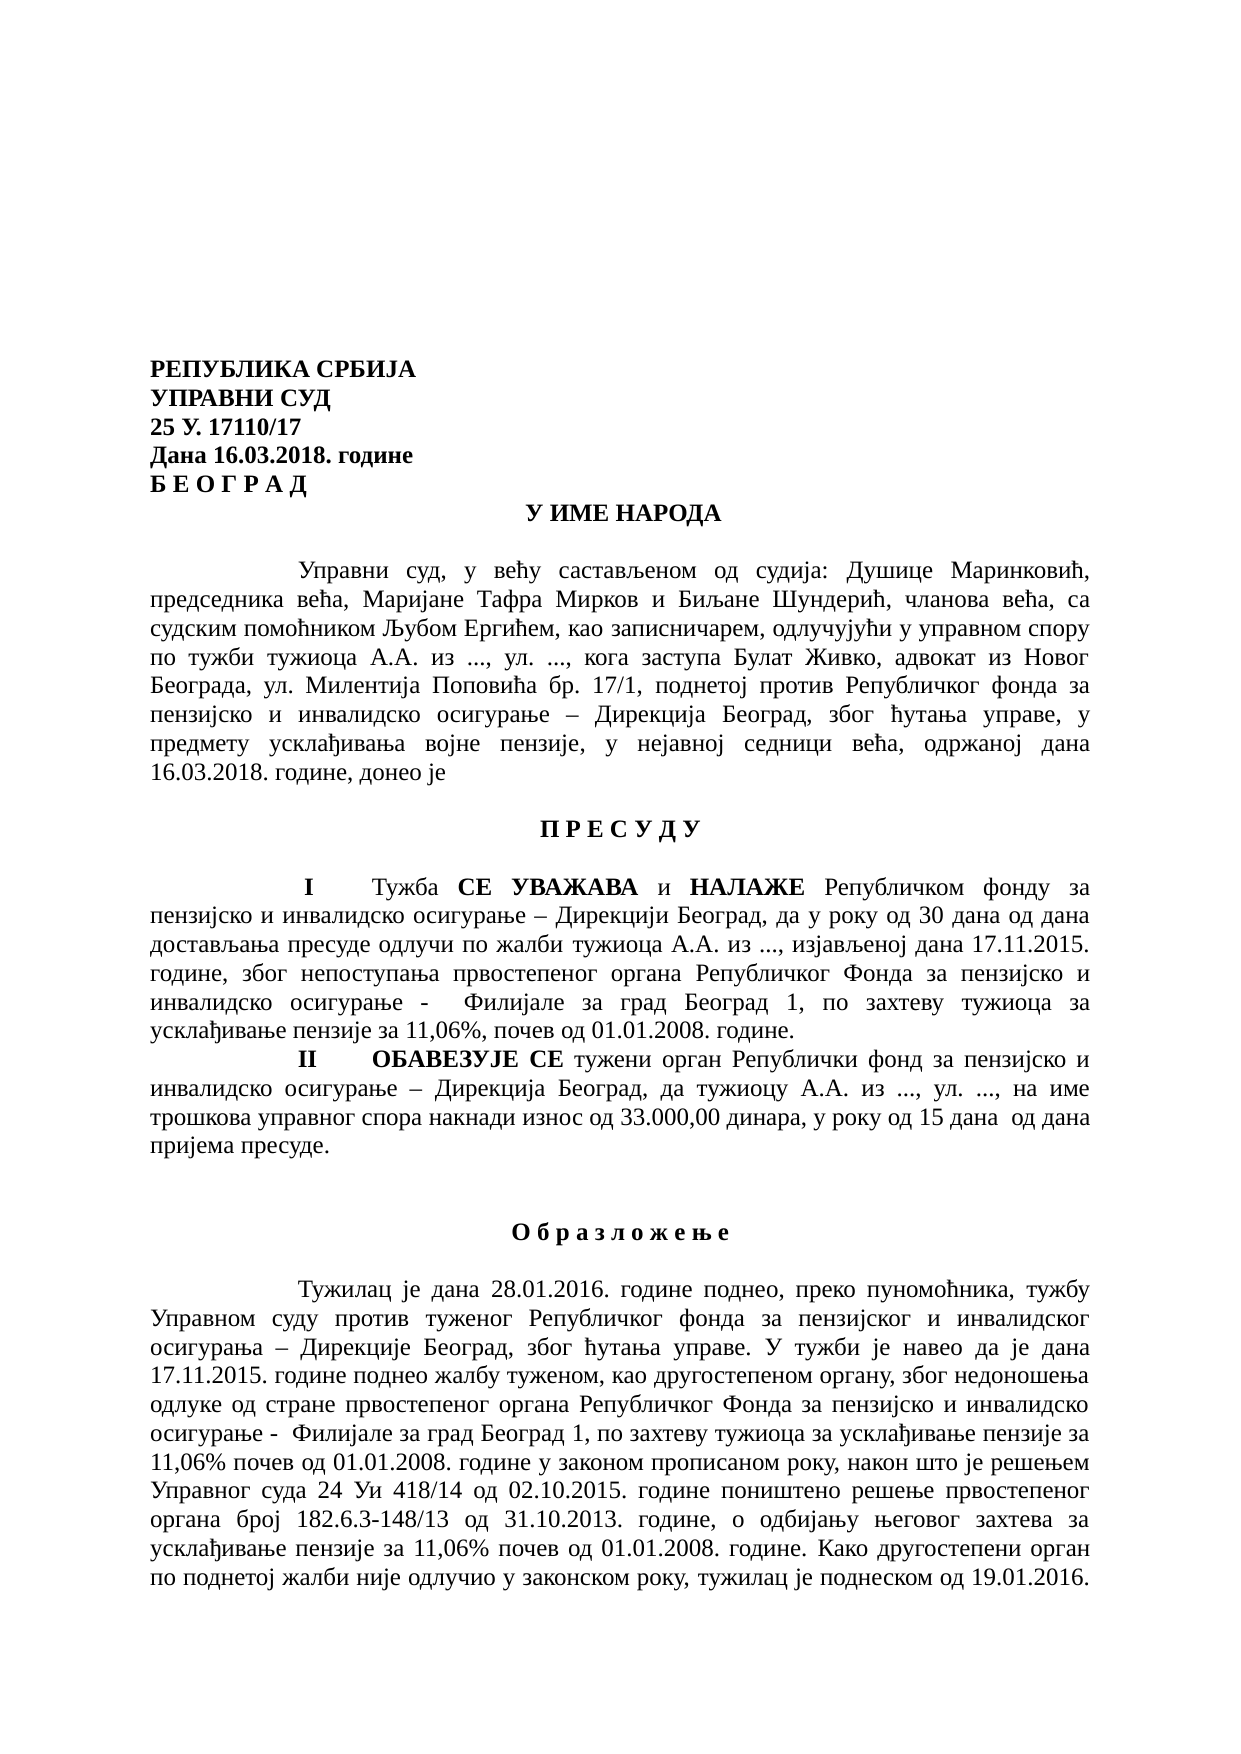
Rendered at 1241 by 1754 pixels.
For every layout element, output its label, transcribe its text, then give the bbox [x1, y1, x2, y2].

text Управни суд, у већу састављеном од судија: Душице Маринковић, председника већа, Маријане Тафра Мирков и Биљане Шундерић, чланова већа, са судским помоћником Љубом Ергићем, као записничарем, одлучујући у управном спору по тужби тужиoца А.А. из ..., ул. ..., кога заступа Булат Живко, адвокат из Новог Београда, ул. Милентија Поповића бр. 17/1, поднетој против Републичког фонда за пензијско и инвалидско осигурање – Дирекција Београд, због ћутања управе, у предмету усклађивања војне пензије, у нејавној седници већа, одржаној дана 16.03.2018. године, донео је [150, 555, 1090, 785]
text РЕПУБЛИКА СРБИЈА [150, 148, 1090, 383]
text О б р а з л о ж е њ е [150, 1217, 1090, 1245]
text I Тужба СЕ УВАЖАВА и НАЛАЖЕ Републичком фонду за пензијско и инвалидско осигурање – Дирекцији Београд, да у року од 30 дана од дана достављања пресуде одлучи по жалби тужиоца А.А. из ..., изјављеној дана 17.11.2015. године, због непоступања првостепеног органа Републичког Фонда за пензијско и инвалидско осигурање - Филијале за град Београд 1, по захтеву тужиоца за усклађивање пензије за 11,06%, почев од 01.01.2008. године. [150, 872, 1090, 1044]
text Б Е О Г Р А Д [150, 469, 1090, 498]
text УПРАВНИ СУД [150, 383, 1090, 412]
text П Р Е С У Д У [150, 814, 1090, 843]
text Тужилац је дана 28.01.2016. године поднео, преко пуномоћника, тужбу Управном суду против туженог Републичког фонда за пензијског и инвалидског осигурања – Дирекције Београд, због ћутања управе. У тужби је навео да је дана 17.11.2015. године поднео жалбу туженом, као другостепеном органу, због недоношења одлуке од стране првостепеног органа Републичког Фонда за пензијско и инвалидско осигурање - Филијале за град Београд 1, по захтеву тужиоца за усклађивање пензије за 11,06% почев од 01.01.2008. године у законом прописаном року, након што је решењем Управног суда 24 Уи 418/14 од 02.10.2015. године поништено решење првостепеног органа број 182.6.3-148/13 од 31.10.2013. године, о одбијању његовог захтева за усклађивање пензије за 11,06% почев од 01.01.2008. године. Како другостепени орган по поднетој жалби није одлучио у законском року, тужилац је поднеском од 19.01.2016. [150, 1274, 1090, 1590]
text II ОБАВЕЗУЈЕ СЕ тужени орган Републички фонд за пензијско и инвалидско осигурање – Дирекција Београд, да тужиоцу А.А. из ..., ул. ..., на име трошкова управног спора накнади износ од 33.000,00 динара, у року од 15 дана од дана пријема пресуде. [150, 1044, 1090, 1159]
text Дана 16.03.2018. године [150, 440, 1090, 469]
text 25 У. 17110/17 [150, 412, 1090, 440]
text У ИМЕ НАРОДА [150, 498, 1090, 527]
